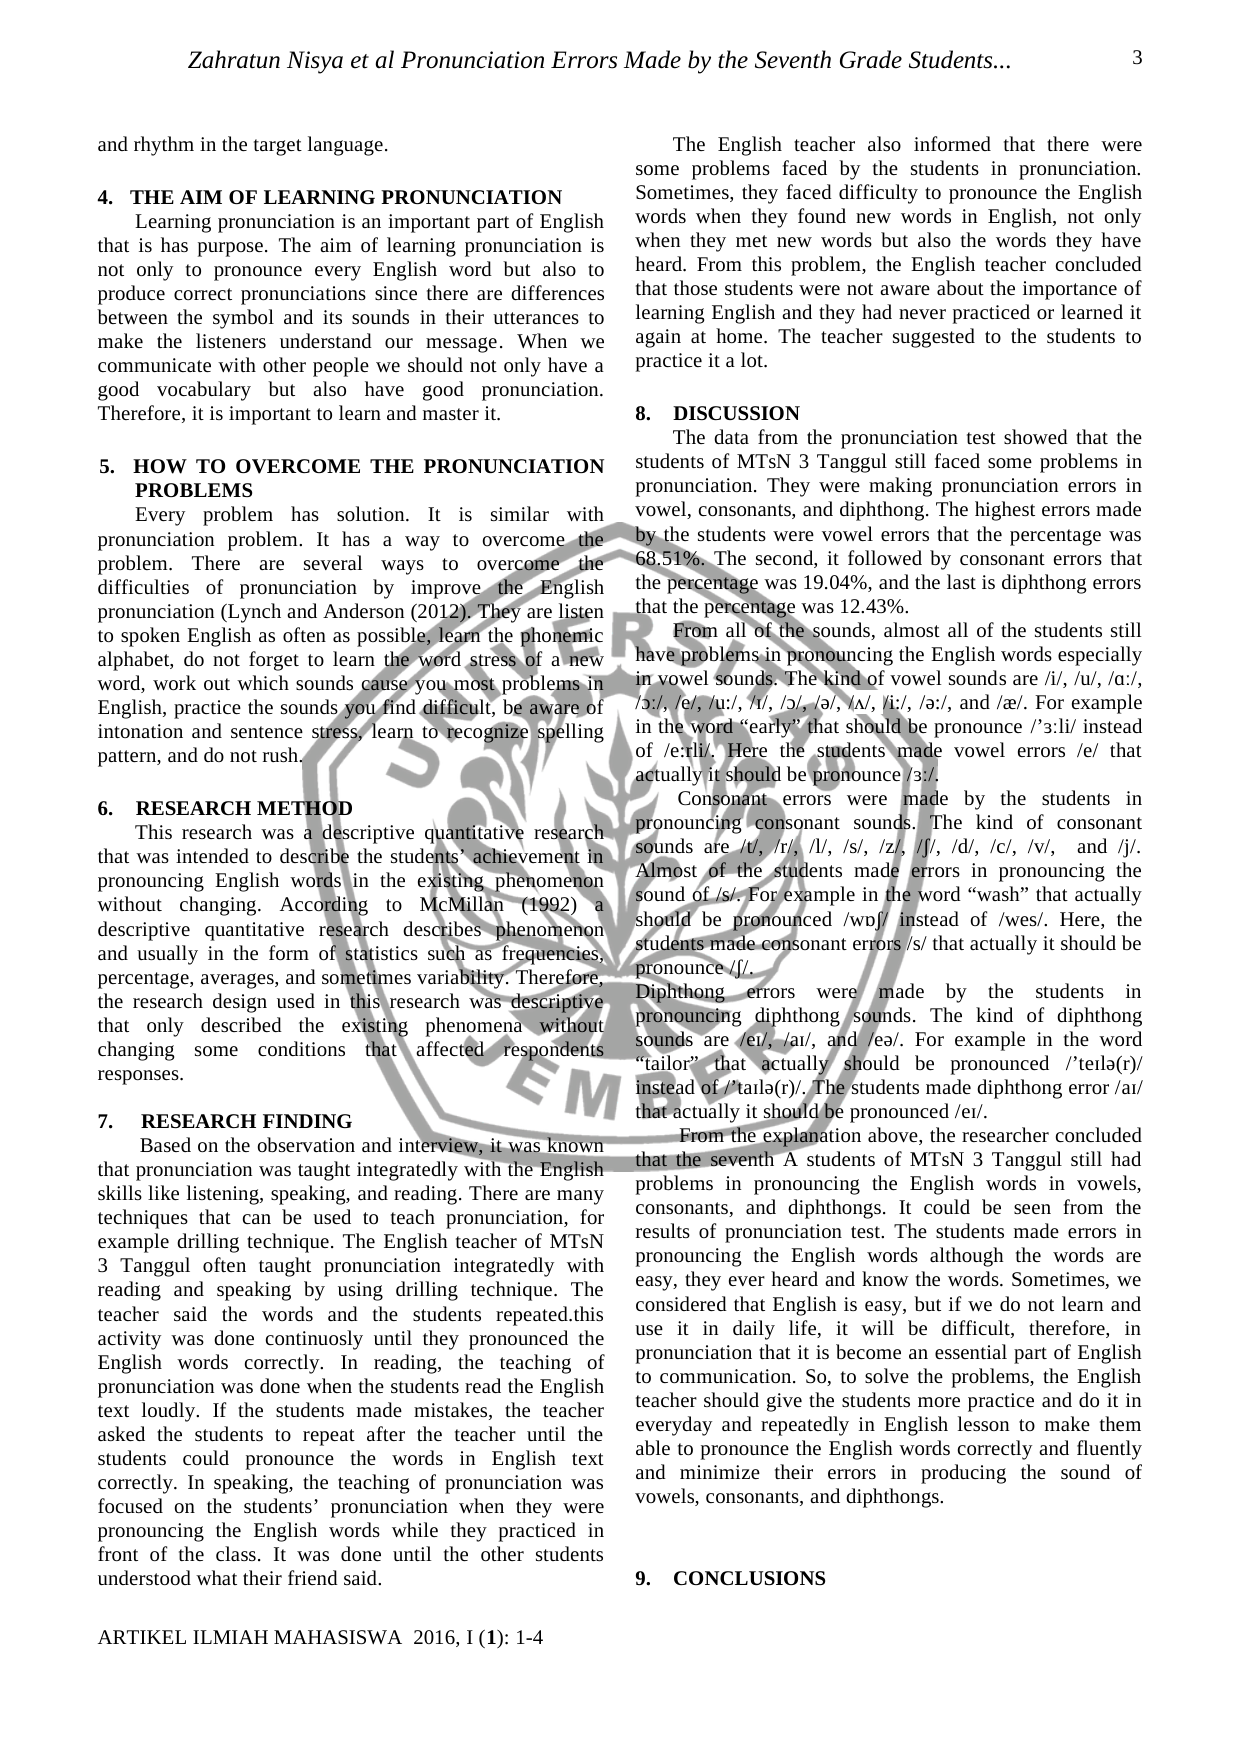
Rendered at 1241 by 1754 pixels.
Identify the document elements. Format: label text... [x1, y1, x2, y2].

text 4. THE AIM OF LEARNING PRONUNCIATION [97, 184, 605, 208]
text Learning pronunciation is an important part of English that is has purpose. The aim of learning pronunciation is not only to pronounce every English word but also to produce correct pronunciations since there are differences between the symbol and its sounds in their utterances to make the listeners understand our message. When we communicate with other people we should not only have a good vocabulary but also have good pronunciation. Therefore, it is important to learn and master it. [97, 208, 605, 425]
text 7. RESEARCH FINDING [97, 1109, 605, 1133]
text Consonant errors were made by the students in pronouncing consonant sounds. The kind of consonant sounds are /t/, /r/, /l/, /s/, /z/, /ʃ/, /d/, /c/, /v/, and /j/. Almost of the students made errors in pronouncing the sound of /s/. For example in the word “wash” that actually should be pronounced /wɒʃ/ instead of /wes/. Here, the students made consonant errors /s/ that actually it should be pronounce /ʃ/. [635, 786, 1143, 978]
text Based on the observation and interview, it was known that pronunciation was taught integratedly with the English skills like listening, speaking, and reading. There are many techniques that can be used to teach pronunciation, for example drilling technique. The English teacher of MTsN 3 Tanggul often taught pronunciation integratedly with reading and speaking by using drilling technique. The teacher said the words and the students repeated.this activity was done continuosly until they pronounced the English words correctly. In reading, the teaching of pronunciation was done when the students read the English text loudly. If the students made mistakes, the teacher asked the students to repeat after the teacher until the students could pronounce the words in English text correctly. In speaking, the teaching of pronunciation was focused on the students’ pronunciation when they were pronouncing the English words while they practiced in front of the class. It was done until the other students understood what their friend said. [97, 1133, 605, 1590]
text 5. HOW TO OVERCOME THE PRONUNCIATION PROBLEMS [99, 454, 605, 502]
text and rhythm in the target language. [97, 131, 605, 155]
text 8. DISCUSSION [635, 401, 1143, 425]
text The English teacher also informed that there were some problems faced by the students in pronunciation. Sometimes, they faced difficulty to pronounce the English words when they found new words in English, not only when they met new words but also the words they have heard. From this problem, the English teacher concluded that those students were not aware about the importance of learning English and they had never practiced or learned it again at home. The teacher suggested to the students to practice it a lot. [635, 131, 1143, 372]
list Every problem has solution. It is similar with pronunciation problem. It has a way to overcome the problem. There are several ways to overcome the difficulties of pronunciation by improve the English pronunciation (Lynch and Anderson (2012). They are listen to spoken English as often as possible, learn the phonemic alphabet, do not forget to learn the word stress of a new word, work out which sounds cause you most problems in English, practice the sounds you find difficult, be aware of intonation and sentence stress, learn to recognize spelling pattern, and do not rush. [97, 502, 605, 767]
list 6. RESEARCH METHOD [97, 796, 605, 820]
picture [229, 447, 635, 1247]
text 9. CONCLUSIONS [635, 1566, 1143, 1590]
text From the explanation above, the researcher concluded that the seventh A students of MTsN 3 Tanggul still had problems in pronouncing the English words in vowels, consonants, and diphthongs. It could be seen from the results of pronunciation test. The students made errors in pronouncing the English words although the words are easy, they ever heard and know the words. Sometimes, we considered that English is easy, but if we do not learn and use it in daily life, it will be difficult, therefore, in pronunciation that it is become an essential part of English to communication. So, to solve the problems, the English teacher should give the students more practice and do it in everyday and repeatedly in English lesson to make them able to pronounce the English words correctly and fluently and minimize their errors in producing the sound of vowels, consonants, and diphthongs. [635, 1123, 1143, 1508]
text This research was a descriptive quantitative research that was intended to describe the students’ achievement in pronouncing English words in the existing phenomenon without changing. According to McMillan (1992) a descriptive quantitative research describes phenomenon and usually in the form of statistics such as frequencies, percentage, averages, and sometimes variability. Therefore, the research design used in this research was descriptive that only described the existing phenomena without changing some conditions that affected respondents responses. [97, 820, 605, 1085]
text From all of the sounds, almost all of the students still have problems in pronouncing the English words especially in vowel sounds. The kind of vowel sounds are /i/, /u/, /ɑː/, /ɔː/, /e/, /u:/, /ɪ/, /ɔ/, /ə/, /ʌ/, /i:/, /ə:/, and /æ/. For example in the word “early” that should be pronounce /’ɜːli/ instead of /e:rli/. Here the students made vowel errors /e/ that actually it should be pronounce /ɜː/. [635, 618, 1143, 786]
text Diphthong errors were made by the students in pronouncing diphthong sounds. The kind of diphthong sounds are /eɪ/, /aɪ/, and /eə/. For example in the word “tailor” that actually should be pronounced /’teɪlə(r)/ instead of /’taɪlə(r)/. The students made diphthong error /aɪ/ that actually it should be pronounced /eɪ/. [635, 978, 1143, 1123]
text The data from the pronunciation test showed that the students of MTsN 3 Tanggul still faced some problems in pronunciation. They were making pronunciation errors in vowel, consonants, and diphthong. The highest errors made by the students were vowel errors that the percentage was 68.51%. The second, it followed by consonant errors that the percentage was 19.04%, and the last is diphthong errors that the percentage was 12.43%. [635, 425, 1143, 618]
